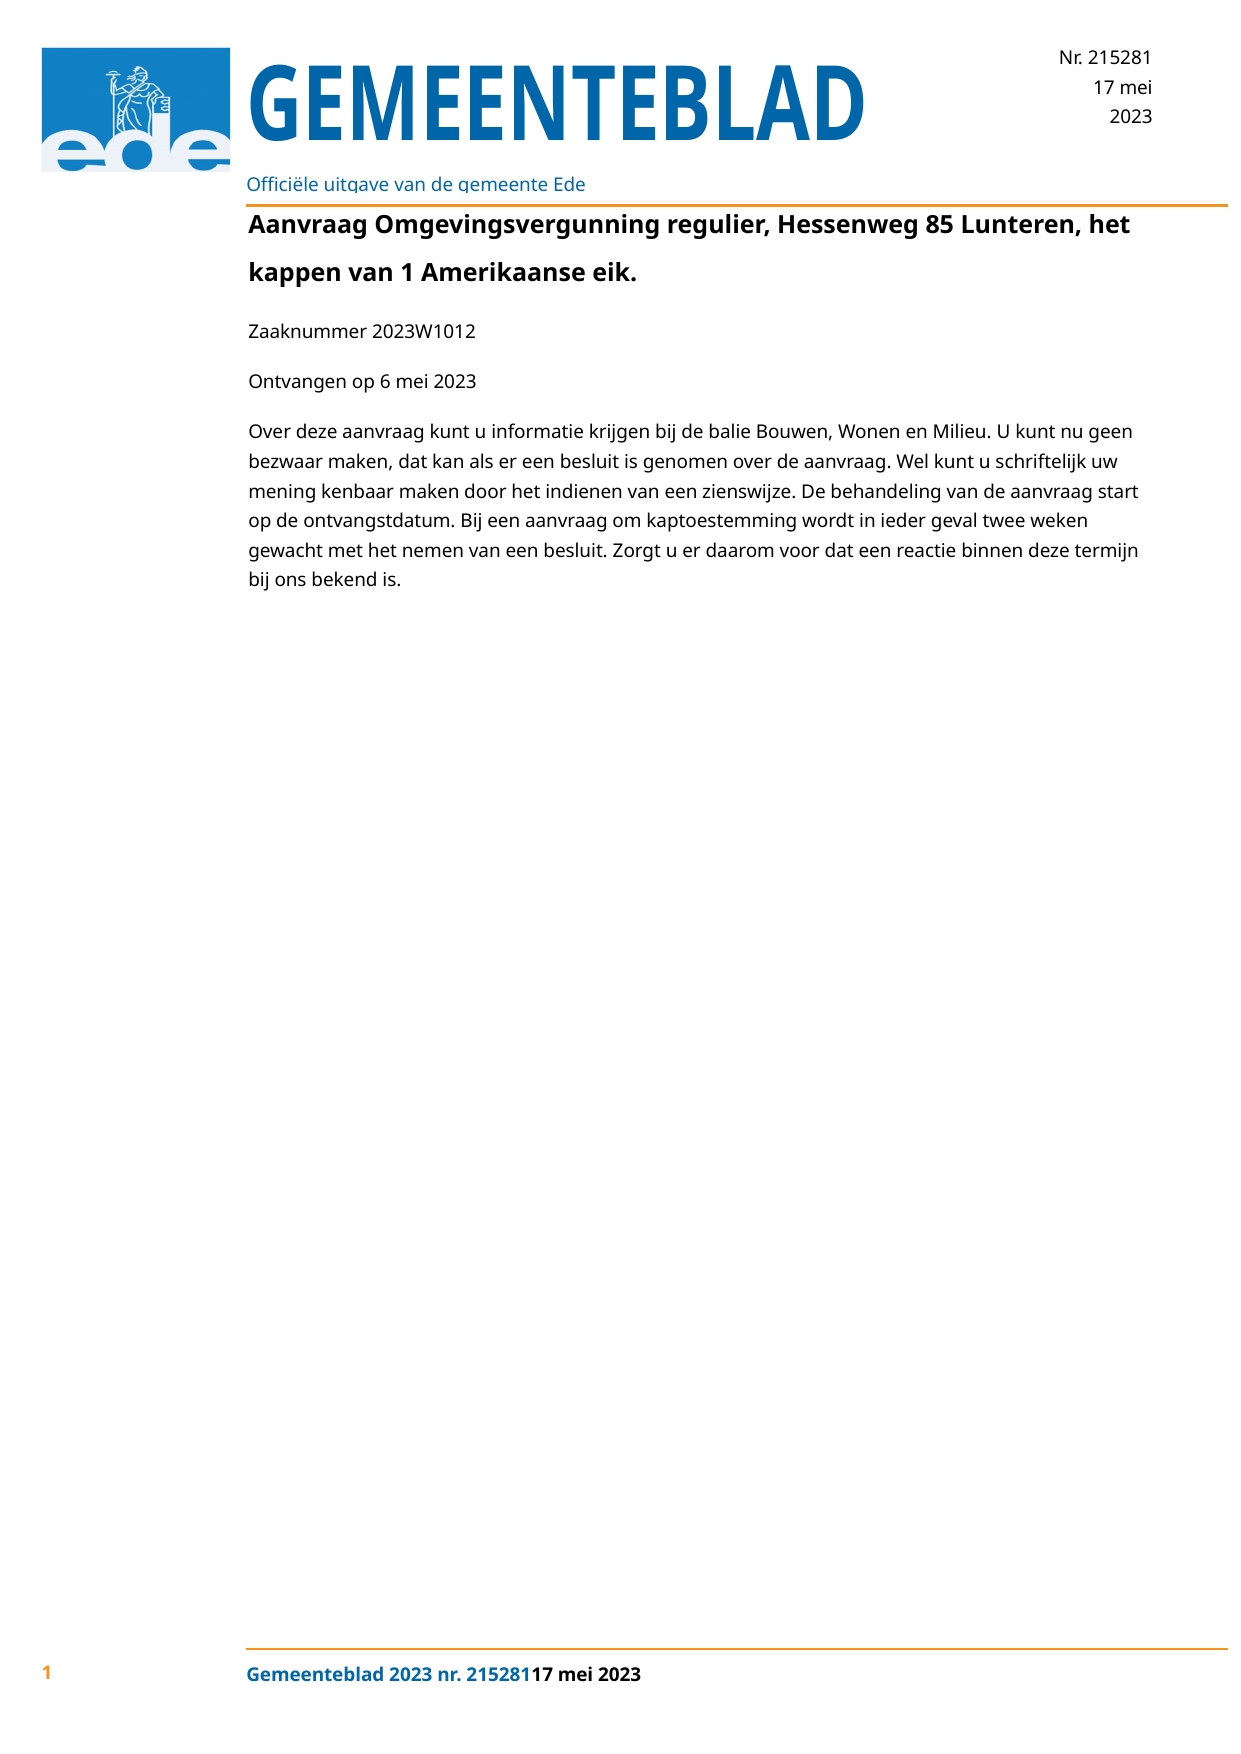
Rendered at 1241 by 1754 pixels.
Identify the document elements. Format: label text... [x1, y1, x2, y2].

text Zaaknummer 2023W1012 [248, 318, 1152, 344]
text Ontvangen op 6 mei 2023 [248, 368, 1152, 394]
text Over deze aanvraag kunt u informatie krijgen bij de balie Bouwen, Wonen en Milieu. U kunt nu geen bezwaar maken, dat kan als er een besluit is genomen over de aanvraag. Wel kunt u schriftelijk uw mening kenbaar maken door het indienen van een zienswijze. De behandeling van de aanvraag start op de ontvangstdatum. Bij een aanvraag om kaptoestemming wordt in ieder geval twee weken gewacht met het nemen van een besluit. Zorgt u er daarom voor dat een reactie binnen deze termijn bij ons bekend is. [248, 419, 1152, 592]
text Aanvraag Omgevingsvergunning regulier, Hessenweg 85 Lunteren, het kappen van 1 Amerikaanse eik. [248, 207, 1152, 288]
picture [41, 47, 231, 172]
